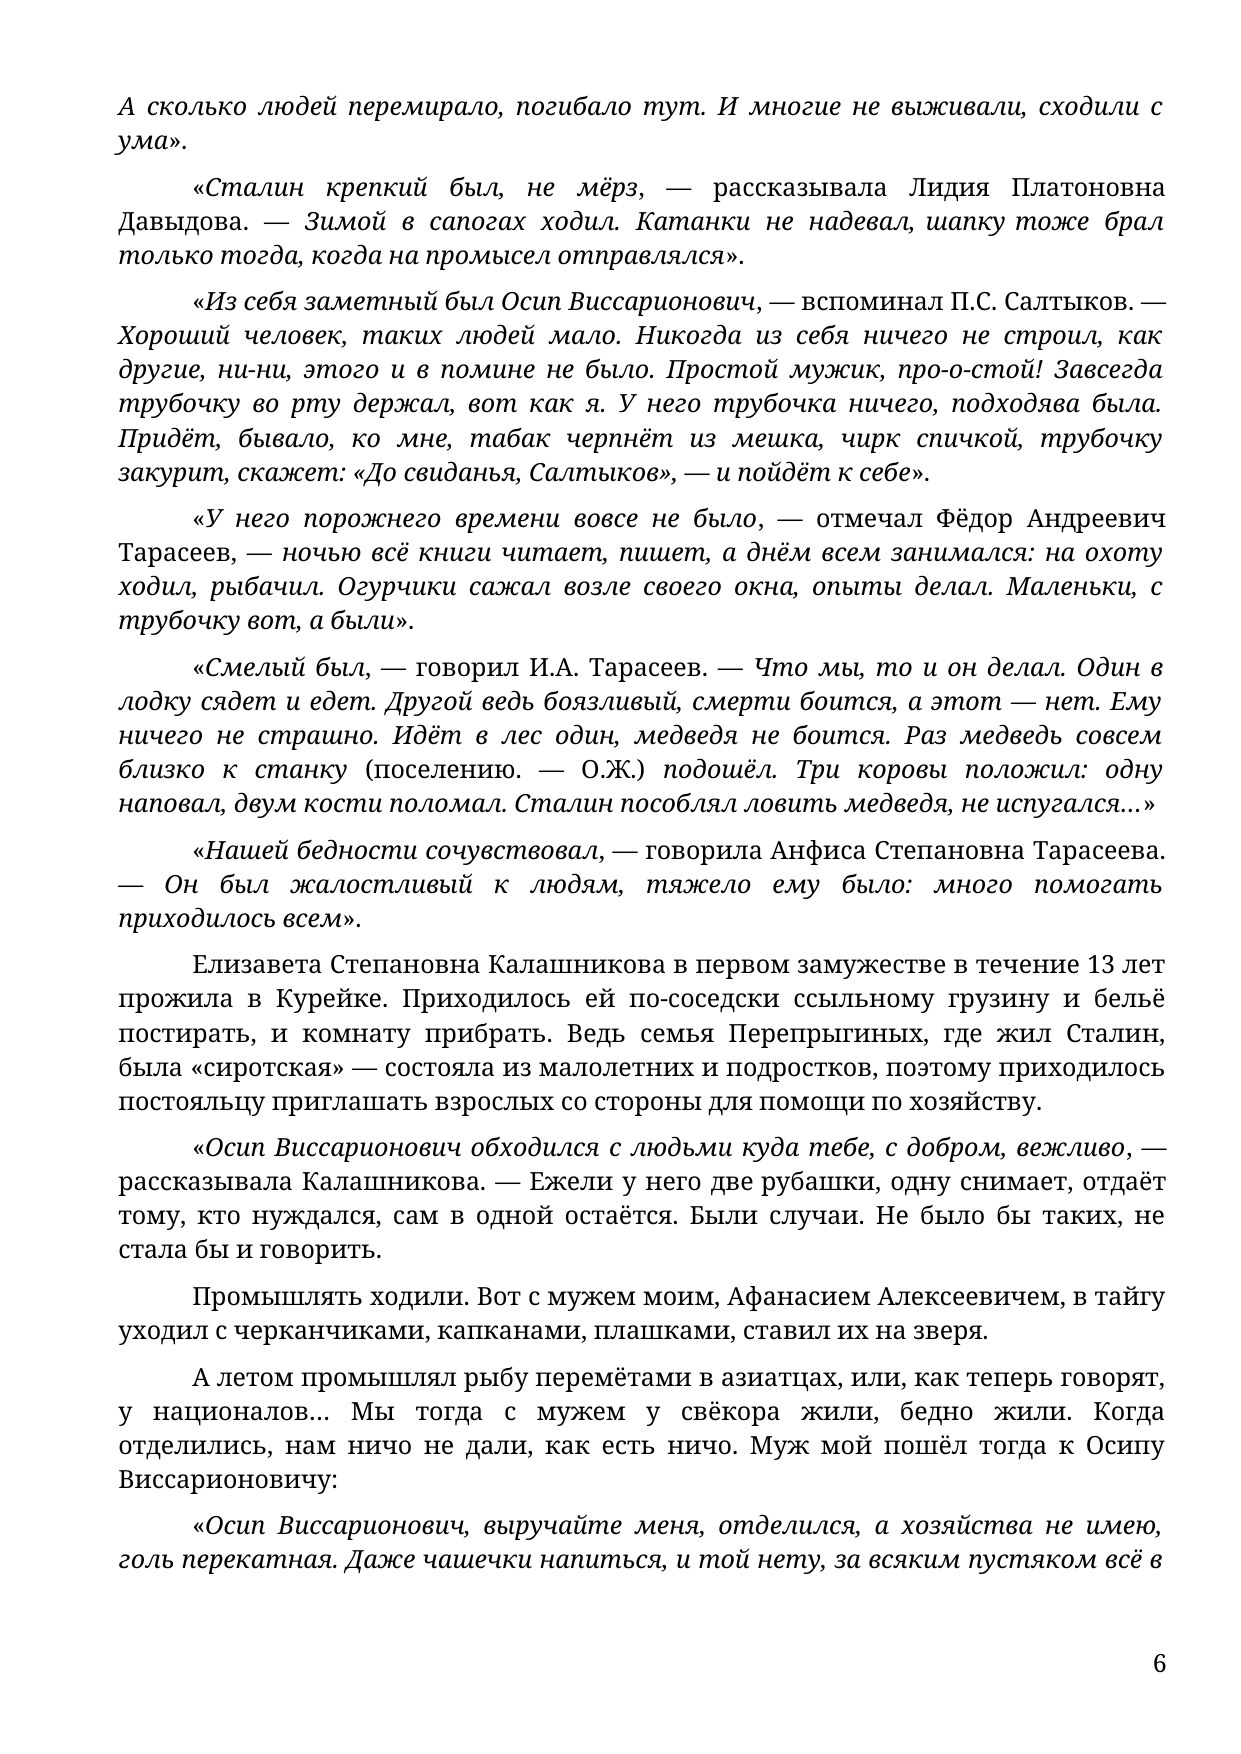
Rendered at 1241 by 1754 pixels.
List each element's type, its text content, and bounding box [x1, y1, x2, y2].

text «Сталин крепкий был, не мёрз, — рассказывала Лидия Платоновна Давыдова. — Зимой в сапогах ходил. Катанки не надевал, шапку тоже брал только тогда, когда на промысел отправлялся». [118, 169, 1167, 271]
text Елизавета Степановна Калашникова в первом замужестве в течение 13 лет прожила в Курейке. Приходилось ей по-соседски ссыльному грузину и бельё постирать, и комнату прибрать. Ведь семья Перепрыгиных, где жил Сталин, была «сиротская» — состояла из малолетних и подростков, поэтому приходилось постояльцу приглашать взрослых со стороны для помощи по хозяйству. [118, 947, 1167, 1117]
text «Осип Виссарионович обходился с людьми куда тебе, с добром, вежливо, — рассказывала Калашникова. — Ежели у него две рубашки, одну снимает, отдаёт тому, кто нуждался, сам в одной остаётся. Были случаи. Не было бы таких, не стала бы и говорить. [118, 1130, 1167, 1266]
text «Осип Виссарионович, выручайте меня, отделился, а хозяйства не имею, голь перекатная. Даже чашечки напиться, и той нету, за всяким пустяком всё в [118, 1508, 1167, 1576]
text А сколько людей перемирало, погибало тут. И многие не выживали, сходили с ума». [118, 89, 1167, 157]
text «Из себя заметный был Осип Виссарионович, — вспоминал П.С. Салтыков. — Хороший человек, таких людей мало. Никогда из себя ничего не строил, как другие, ни-ни, этого и в помине не было. Простой мужик, про-о-стой! Завсегда трубочку во рту держал, вот как я. У него трубочка ничего, подходява была. Придёт, бывало, ко мне, табак черпнёт из мешка, чирк спичкой, трубочку закурит, скажет: «До свиданья, Салтыков», — и пойдёт к себе». [118, 284, 1167, 488]
text «У него порожнего времени вовсе не было, — отмечал Фёдор Андреевич Тарасеев, — ночью всё книги читает, пишет, а днём всем занимался: на охоту ходил, рыбачил. Огурчики сажал возле своего окна, опыты делал. Маленьки, с трубочку вот, а были». [118, 501, 1167, 637]
text «Нашей бедности сочувствовал, — говорила Анфиса Степановна Тарасеева. — Он был жалостливый к людям, тяжело ему было: много помогать приходилось всем». [118, 832, 1167, 934]
text «Смелый был, — говорил И.А. Тарасеев. — Что мы, то и он делал. Один в лодку сядет и едет. Другой ведь боязливый, смерти боится, а этот — нет. Ему ничего не страшно. Идёт в лес один, медведя не боится. Раз медведь совсем близко к станку (поселению. — О.Ж.) подошёл. Три коровы положил: одну наповал, двум кости поломал. Сталин пособлял ловить медведя, не испугался…» [118, 649, 1167, 820]
text Промышлять ходили. Вот с мужем моим, Афанасием Алексеевичем, в тайгу уходил с черканчиками, капканами, плашками, ставил их на зверя. [118, 1279, 1167, 1347]
text А летом промышлял рыбу перемётами в азиатцах, или, как теперь говорят, у националов… Мы тогда с мужем у свёкора жили, бедно жили. Когда отделились, нам ничо не дали, как есть ничо. Муж мой пошёл тогда к Осипу Виссарионовичу: [118, 1359, 1167, 1496]
